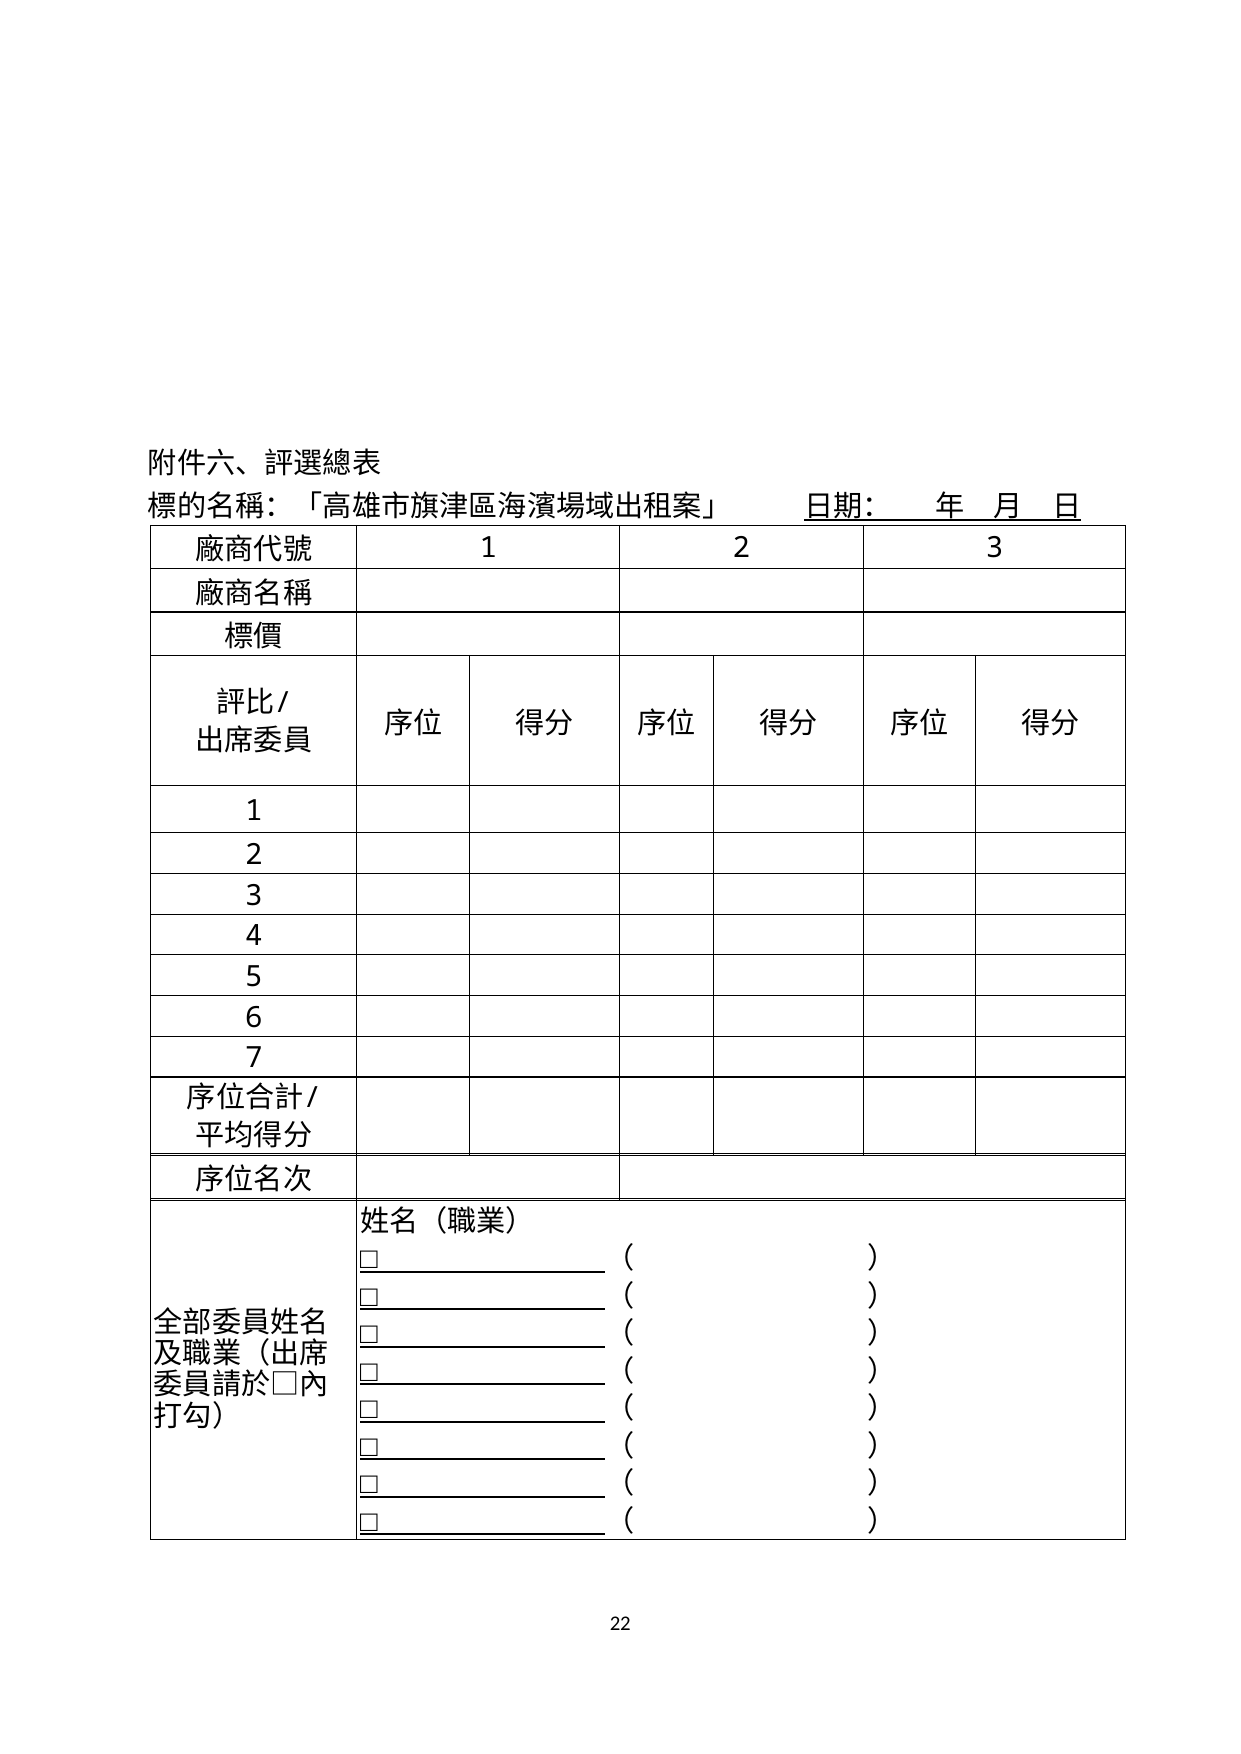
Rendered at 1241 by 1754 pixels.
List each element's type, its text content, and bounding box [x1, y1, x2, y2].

table_cell 序位名次 [151, 1156, 356, 1198]
table_cell 得分 [470, 656, 619, 785]
table_cell [714, 1037, 863, 1076]
table_cell [864, 833, 975, 873]
table_cell [714, 786, 863, 832]
table_cell [357, 874, 469, 913]
table_cell [470, 1078, 619, 1152]
table_cell [714, 1078, 863, 1152]
table_cell [976, 1078, 1125, 1152]
table_cell 6 [151, 996, 356, 1036]
table_cell [864, 955, 975, 995]
table_cell 評比/ 出席委員 [151, 656, 356, 785]
table_cell [620, 613, 863, 655]
table_cell 得分 [714, 656, 863, 785]
table_cell [357, 1078, 469, 1152]
table_cell 序位 [864, 656, 975, 785]
table_cell 標價 [151, 613, 356, 655]
table_header 2 [620, 526, 863, 568]
table_cell 序位 [620, 656, 713, 785]
table_cell [976, 955, 1125, 995]
table_cell [470, 955, 619, 995]
table_cell [864, 996, 975, 1036]
table_header 1 [357, 526, 619, 568]
table_cell 廠商名稱 [151, 569, 356, 611]
table_cell 序位 [357, 656, 469, 785]
table_cell [620, 1037, 713, 1076]
table_cell [976, 915, 1125, 954]
table_cell [976, 833, 1125, 873]
table_header 3 [864, 526, 1125, 568]
table_cell [620, 955, 713, 995]
table_cell [864, 874, 975, 913]
text 標的名稱：「高雄市旗津區海濱場域出租案」 日期： 年 月 日 [148, 483, 1092, 525]
table_cell [357, 996, 469, 1036]
table_cell 1 [151, 786, 356, 832]
table_cell [864, 613, 1125, 655]
table_cell [620, 915, 713, 954]
table_cell [357, 613, 619, 655]
table_cell [714, 955, 863, 995]
table_cell [714, 874, 863, 913]
table_cell [620, 1156, 1125, 1198]
table_cell [357, 955, 469, 995]
table_cell [470, 833, 619, 873]
table_cell [714, 915, 863, 954]
table_cell 2 [151, 833, 356, 873]
table_cell 5 [151, 955, 356, 995]
table_header 廠商代號 [151, 526, 356, 568]
table_cell [714, 996, 863, 1036]
table_cell [470, 786, 619, 832]
text 附件六、評選總表 [148, 435, 1092, 483]
table_cell 全部委員姓名及職業（出席委員請於□內打勾） [151, 1201, 356, 1538]
table_cell [470, 915, 619, 954]
table_cell [470, 1037, 619, 1076]
table_cell [976, 1037, 1125, 1076]
table_cell [357, 786, 469, 832]
table_cell 得分 [976, 656, 1125, 785]
table_cell [620, 786, 713, 832]
table_cell [357, 1037, 469, 1076]
table_cell 7 [151, 1037, 356, 1076]
table_cell [357, 833, 469, 873]
table_cell 3 [151, 874, 356, 913]
table_cell [714, 833, 863, 873]
table_cell [976, 996, 1125, 1036]
table_cell [976, 874, 1125, 913]
table_cell [620, 996, 713, 1036]
table_cell 姓名（職業） □ （ ） □ （ ） □ （ ） □ （ ） □ （ ） □ （ ） □ （ ） □ （ ） [357, 1201, 1125, 1538]
table_cell [470, 874, 619, 913]
table_cell [864, 1037, 975, 1076]
table_cell [864, 569, 1125, 611]
table_cell [620, 1078, 713, 1152]
table_cell [357, 569, 619, 611]
table_cell [864, 915, 975, 954]
table_cell [357, 1156, 619, 1198]
table_cell [357, 915, 469, 954]
table_cell [620, 569, 863, 611]
table_cell [976, 786, 1125, 832]
table_cell [620, 874, 713, 913]
table_cell [864, 786, 975, 832]
table_cell 4 [151, 915, 356, 954]
table_cell [864, 1078, 975, 1152]
table_cell [620, 833, 713, 873]
table_cell 序位合計/ 平均得分 [151, 1078, 356, 1152]
table_cell [470, 996, 619, 1036]
